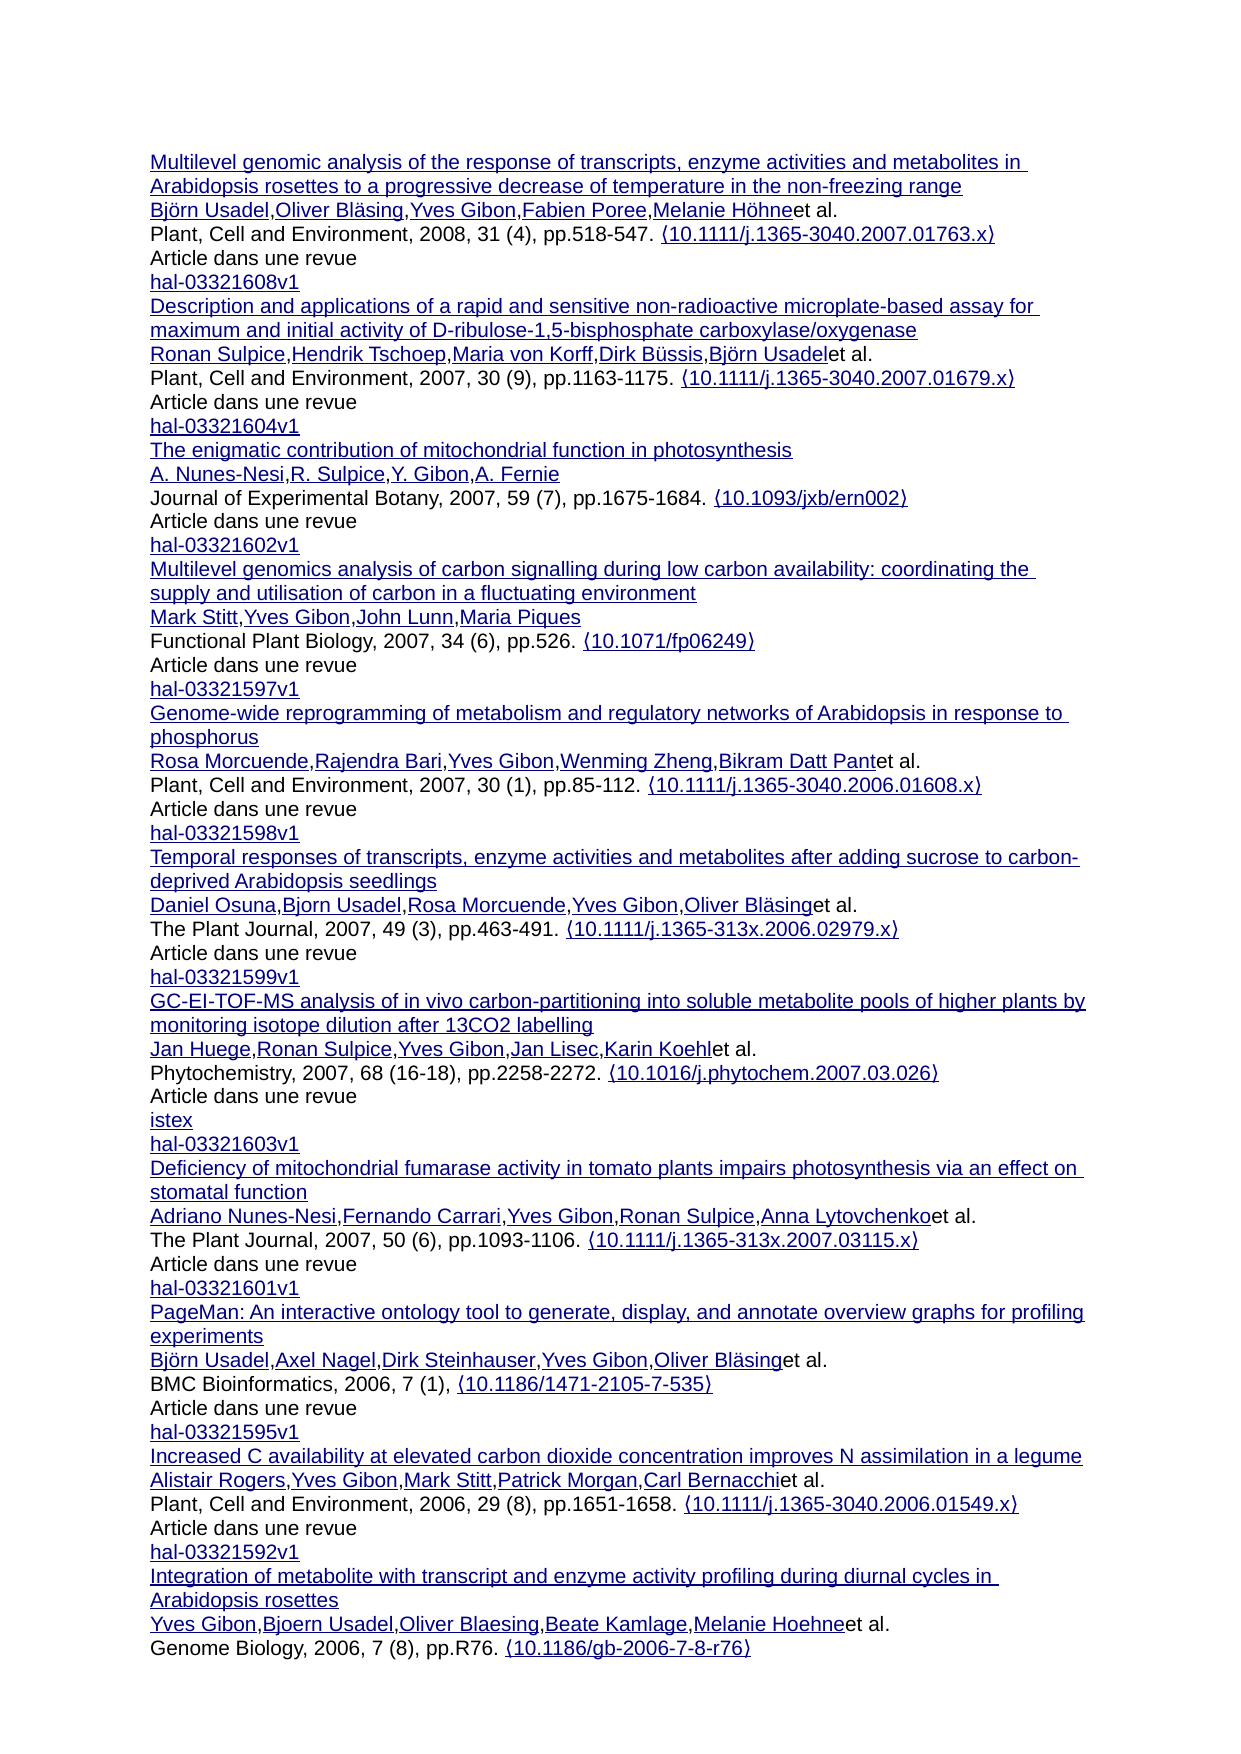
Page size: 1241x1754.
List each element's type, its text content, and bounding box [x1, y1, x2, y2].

table_cell Deficiency of mitochondrial fumarase activity in tomato plants impairs photosynthesis via an effect on stomatal function Adriano Nunes-Nesi,Fernando Carrari,Yves Gibon,Ronan Sulpice,Anna Lytovchenkoet al. The Plant Journal, 2007, 50 (6), pp.1093-1106. ⟨10.1111/j.1365-313x.2007.03115.x⟩ Article dans une revue hal-03321601v1 [150, 1156, 1090, 1300]
table_cell PageMan: An interactive ontology tool to generate, display, and annotate overview graphs for profiling experiments Björn Usadel,Axel Nagel,Dirk Steinhauser,Yves Gibon,Oliver Bläsinget al. BMC Bioinformatics, 2006, 7 (1), ⟨10.1186/1471-2105-7-535⟩ Article dans une revue hal-03321595v1 [150, 1300, 1090, 1444]
table_cell Integration of metabolite with transcript and enzyme activity profiling during diurnal cycles in Arabidopsis rosettes Yves Gibon,Bjoern Usadel,Oliver Blaesing,Beate Kamlage,Melanie Hoehneet al. Genome Biology, 2006, 7 (8), pp.R76. ⟨10.1186/gb-2006-7-8-r76⟩ [150, 1564, 1090, 1659]
table_cell GC-EI-TOF-MS analysis of in vivo carbon-partitioning into soluble metabolite pools of higher plants by monitoring isotope dilution after 13CO2 labelling Jan Huege,Ronan Sulpice,Yves Gibon,Jan Lisec,Karin Koehlet al. Phytochemistry, 2007, 68 (16-18), pp.2258-2272. ⟨10.1016/j.phytochem.2007.03.026⟩ Article dans une revue istex hal-03321603v1 [150, 989, 1090, 1156]
table_cell Description and applications of a rapid and sensitive non-radioactive microplate-based assay for maximum and initial activity of D-ribulose-1,5-bisphosphate carboxylase/oxygenase Ronan Sulpice,Hendrik Tschoep,Maria von Korff,Dirk Büssis,Björn Usadelet al. Plant, Cell and Environment, 2007, 30 (9), pp.1163-1175. ⟨10.1111/j.1365-3040.2007.01679.x⟩ Article dans une revue hal-03321604v1 [150, 294, 1090, 437]
table_cell Multilevel genomic analysis of the response of transcripts, enzyme activities and metabolites in Arabidopsis rosettes to a progressive decrease of temperature in the non-freezing range Björn Usadel,Oliver Bläsing,Yves Gibon,Fabien Poree,Melanie Höhneet al. Plant, Cell and Environment, 2008, 31 (4), pp.518-547. ⟨10.1111/j.1365-3040.2007.01763.x⟩ Article dans une revue hal-03321608v1 [150, 150, 1090, 294]
table_cell Temporal responses of transcripts, enzyme activities and metabolites after adding sucrose to carbon-deprived Arabidopsis seedlings Daniel Osuna,Bjorn Usadel,Rosa Morcuende,Yves Gibon,Oliver Bläsinget al. The Plant Journal, 2007, 49 (3), pp.463-491. ⟨10.1111/j.1365-313x.2006.02979.x⟩ Article dans une revue hal-03321599v1 [150, 845, 1090, 988]
table_cell The enigmatic contribution of mitochondrial function in photosynthesis A. Nunes-Nesi,R. Sulpice,Y. Gibon,A. Fernie Journal of Experimental Botany, 2007, 59 (7), pp.1675-1684. ⟨10.1093/jxb/ern002⟩ Article dans une revue hal-03321602v1 [150, 438, 1090, 557]
table_cell Increased C availability at elevated carbon dioxide concentration improves N assimilation in a legume Alistair Rogers,Yves Gibon,Mark Stitt,Patrick Morgan,Carl Bernacchiet al. Plant, Cell and Environment, 2006, 29 (8), pp.1651-1658. ⟨10.1111/j.1365-3040.2006.01549.x⟩ Article dans une revue hal-03321592v1 [150, 1444, 1090, 1563]
table_cell Genome-wide reprogramming of metabolism and regulatory networks of Arabidopsis in response to phosphorus Rosa Morcuende,Rajendra Bari,Yves Gibon,Wenming Zheng,Bikram Datt Pantet al. Plant, Cell and Environment, 2007, 30 (1), pp.85-112. ⟨10.1111/j.1365-3040.2006.01608.x⟩ Article dans une revue hal-03321598v1 [150, 701, 1090, 845]
table_cell Multilevel genomics analysis of carbon signalling during low carbon availability: coordinating the supply and utilisation of carbon in a fluctuating environment Mark Stitt,Yves Gibon,John Lunn,Maria Piques Functional Plant Biology, 2007, 34 (6), pp.526. ⟨10.1071/fp06249⟩ Article dans une revue hal-03321597v1 [150, 557, 1090, 701]
